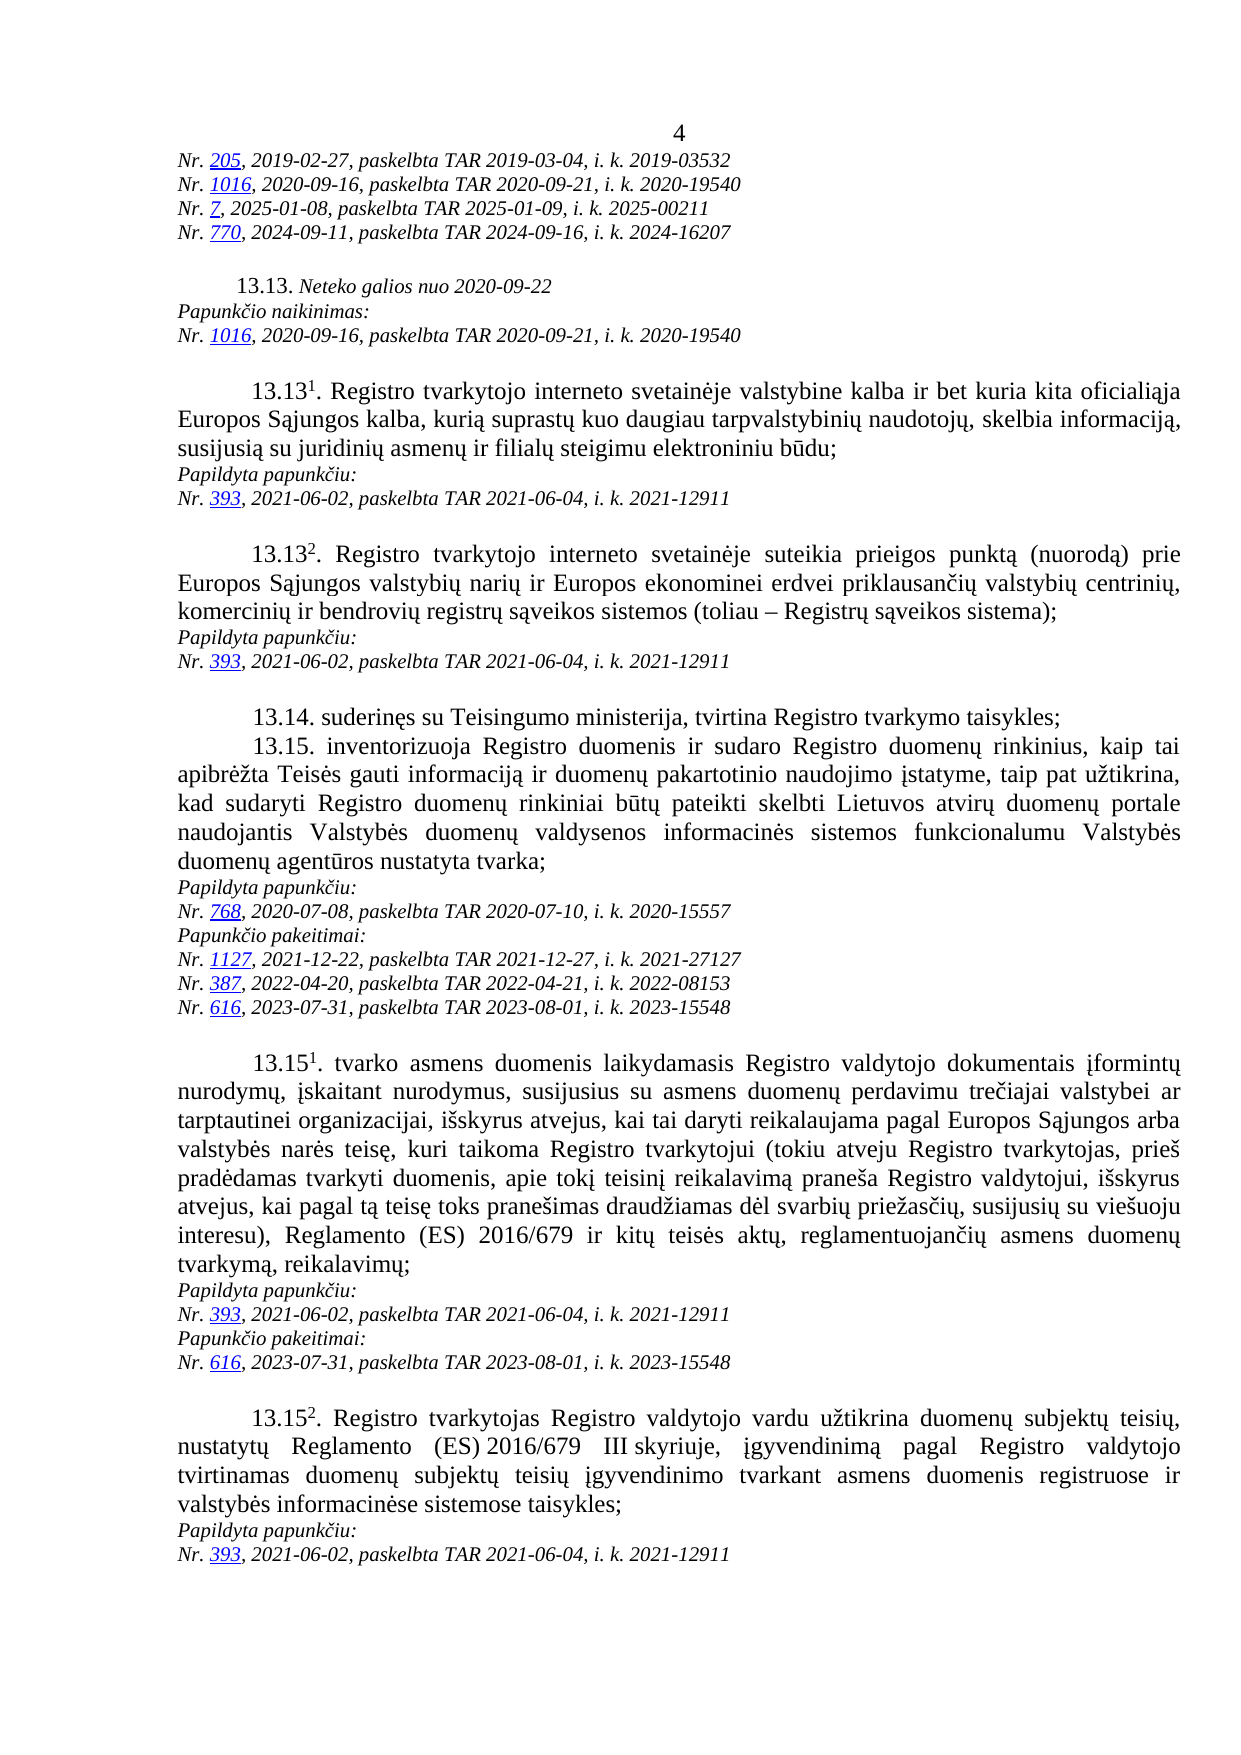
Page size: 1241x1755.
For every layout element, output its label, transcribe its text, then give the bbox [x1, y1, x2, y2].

text Nr. 7, 2025-01-08, paskelbta TAR 2025-01-09, i. k. 2025-00211 [177, 196, 1181, 220]
text 13.132. Registro tvarkytojo interneto svetainėje suteikia prieigos punktą (nuorodą) prie Europos Sąjungos valstybių narių ir Europos ekonominei erdvei priklausančių valstybių centrinių, komercinių ir bendrovių registrų sąveikos sistemos (toliau – Registrų sąveikos sistema); [177, 539, 1181, 625]
text 13.14. suderinęs su Teisingumo ministerija, tvirtina Registro tvarkymo taisykles; [177, 702, 1181, 731]
text Nr. 393, 2021-06-02, paskelbta TAR 2021-06-04, i. k. 2021-12911 [177, 649, 1181, 673]
text Nr. 770, 2024-09-11, paskelbta TAR 2024-09-16, i. k. 2024-16207 [177, 220, 1181, 244]
text Papildyta papunkčiu: [177, 462, 1181, 486]
text 13.13. Neteko galios nuo 2020-09-22 [177, 273, 1181, 299]
text Nr. 393, 2021-06-02, paskelbta TAR 2021-06-04, i. k. 2021-12911 [177, 1542, 1181, 1566]
text Nr. 393, 2021-06-02, paskelbta TAR 2021-06-04, i. k. 2021-12911 [177, 1302, 1181, 1326]
text Nr. 616, 2023-07-31, paskelbta TAR 2023-08-01, i. k. 2023-15548 [177, 995, 1181, 1019]
text Papunkčio pakeitimai: [177, 923, 1181, 947]
text Nr. 768, 2020-07-08, paskelbta TAR 2020-07-10, i. k. 2020-15557 [177, 899, 1181, 923]
text 13.131. Registro tvarkytojo interneto svetainėje valstybine kalba ir bet kuria kita oficialiąja Europos Sąjungos kalba, kurią suprastų kuo daugiau tarpvalstybinių naudotojų, skelbia informaciją, susijusią su juridinių asmenų ir filialų steigimu elektroniniu būdu; [177, 376, 1181, 462]
text 13.152. Registro tvarkytojas Registro valdytojo vardu užtikrina duomenų subjektų teisių, nustatytų Reglamento (ES) 2016/679 III skyriuje, įgyvendinimą pagal Registro valdytojo tvirtinamas duomenų subjektų teisių įgyvendinimo tvarkant asmens duomenis registruose ir valstybės informacinėse sistemose taisykles; [177, 1403, 1181, 1518]
text Nr. 393, 2021-06-02, paskelbta TAR 2021-06-04, i. k. 2021-12911 [177, 486, 1181, 510]
text Papildyta papunkčiu: [177, 625, 1181, 649]
text Papunkčio pakeitimai: [177, 1326, 1181, 1350]
text Nr. 1016, 2020-09-16, paskelbta TAR 2020-09-21, i. k. 2020-19540 [177, 323, 1181, 347]
text 13.15. inventorizuoja Registro duomenis ir sudaro Registro duomenų rinkinius, kaip tai apibrėžta Teisės gauti informaciją ir duomenų pakartotinio naudojimo įstatyme, taip pat užtikrina, kad sudaryti Registro duomenų rinkiniai būtų pateikti skelbti Lietuvos atvirų duomenų portale naudojantis Valstybės duomenų valdysenos informacinės sistemos funkcionalumu Valstybės duomenų agentūros nustatyta tvarka; [177, 731, 1181, 874]
text Nr. 1016, 2020-09-16, paskelbta TAR 2020-09-21, i. k. 2020-19540 [177, 172, 1181, 196]
text 13.151. tvarko asmens duomenis laikydamasis Registro valdytojo dokumentais įformintų nurodymų, įskaitant nurodymus, susijusius su asmens duomenų perdavimu trečiajai valstybei ar tarptautinei organizacijai, išskyrus atvejus, kai tai daryti reikalaujama pagal Europos Sąjungos arba valstybės narės teisę, kuri taikoma Registro tvarkytojui (tokiu atveju Registro tvarkytojas, prieš pradėdamas tvarkyti duomenis, apie tokį teisinį reikalavimą praneša Registro valdytojui, išskyrus atvejus, kai pagal tą teisę toks pranešimas draudžiamas dėl svarbių priežasčių, susijusių su viešuoju interesu), Reglamento (ES) 2016/679 ir kitų teisės aktų, reglamentuojančių asmens duomenų tvarkymą, reikalavimų; [177, 1048, 1181, 1278]
text Nr. 387, 2022-04-20, paskelbta TAR 2022-04-21, i. k. 2022-08153 [177, 971, 1181, 995]
text Papildyta papunkčiu: [177, 1278, 1181, 1302]
text Papildyta papunkčiu: [177, 1518, 1181, 1542]
text Nr. 616, 2023-07-31, paskelbta TAR 2023-08-01, i. k. 2023-15548 [177, 1350, 1181, 1374]
text Nr. 1127, 2021-12-22, paskelbta TAR 2021-12-27, i. k. 2021-27127 [177, 947, 1181, 971]
text Papunkčio naikinimas: [177, 299, 1181, 323]
text Papildyta papunkčiu: [177, 874, 1181, 899]
text Nr. 205, 2019-02-27, paskelbta TAR 2019-03-04, i. k. 2019-03532 [177, 148, 1181, 172]
